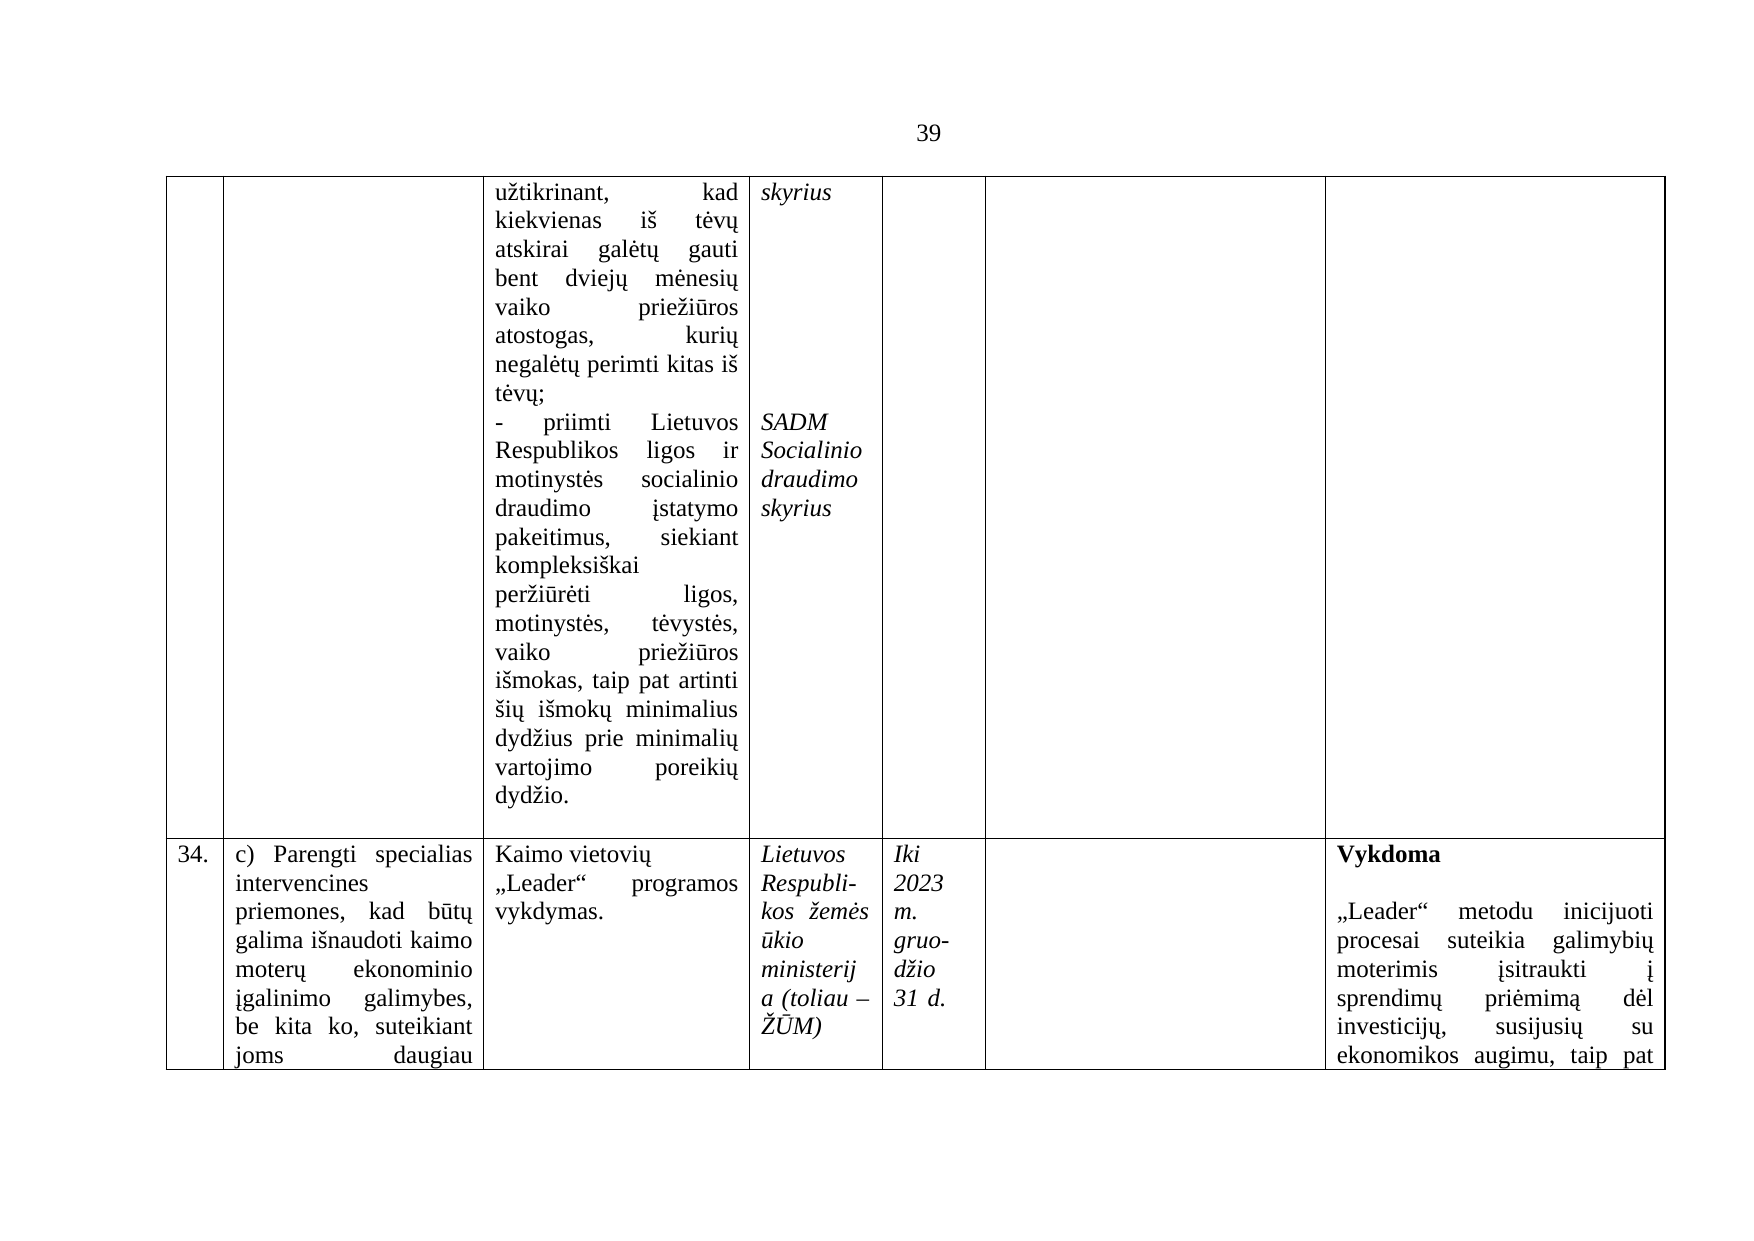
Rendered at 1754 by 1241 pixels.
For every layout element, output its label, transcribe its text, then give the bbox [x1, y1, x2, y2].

table_cell Vykdoma „Leader“ metodu inicijuoti procesai suteikia galimybių moterimis įsitraukti į sprendimų priėmimą dėl investicijų, susijusių su ekonomikos augimu, taip pat [1326, 839, 1664, 1069]
table_cell [167, 177, 223, 838]
table_cell [224, 177, 483, 838]
table_cell 34. [167, 839, 223, 1069]
table_cell skyrius SADM Socialinio draudimo skyrius [750, 177, 882, 838]
table_cell Kaimo vietovių „Leader“ programos vykdymas. [484, 839, 749, 1069]
table_cell [986, 177, 1325, 838]
table_cell Iki 2023 m. gruo-džio 31 d. [883, 839, 985, 1069]
table_cell [1326, 177, 1664, 838]
table_cell [986, 839, 1325, 1069]
table_cell užtikrinant, kad kiekvienas iš tėvų atskirai galėtų gauti bent dviejų mėnesių vaiko priežiūros atostogas, kurių negalėtų perimti kitas iš tėvų; - priimti Lietuvos Respublikos ligos ir motinystės socialinio draudimo įstatymo pakeitimus, siekiant kompleksiškai peržiūrėti ligos, motinystės, tėvystės, vaiko priežiūros išmokas, taip pat artinti šių išmokų minimalius dydžius prie minimalių vartojimo poreikių dydžio. [484, 177, 749, 838]
table_cell [883, 177, 985, 838]
table_cell c) Parengti specialias intervencines priemones, kad būtų galima išnaudoti kaimo moterų ekonominio įgalinimo galimybes, be kita ko, suteikiant joms daugiau [224, 839, 483, 1069]
table_cell Lietuvos Respubli-kos žemės ūkio ministerija (toliau – ŽŪM) [750, 839, 882, 1069]
